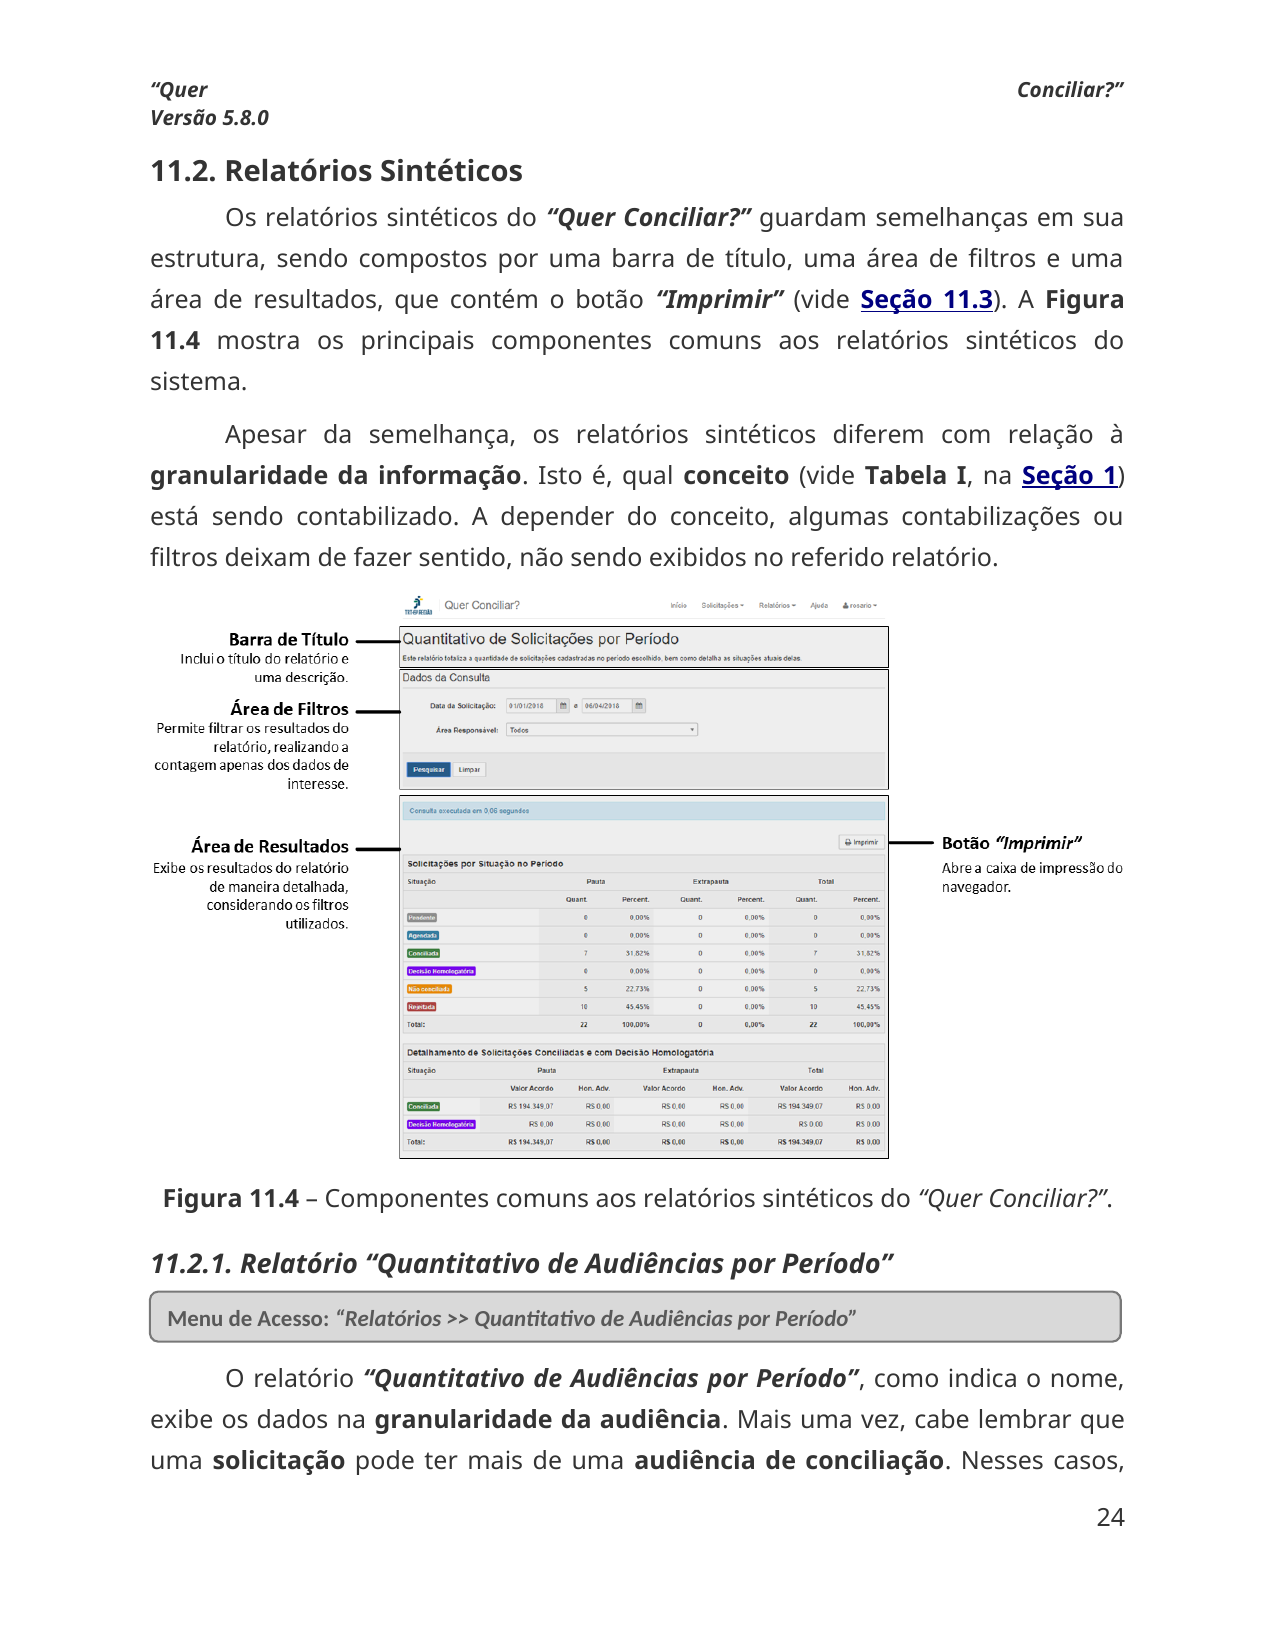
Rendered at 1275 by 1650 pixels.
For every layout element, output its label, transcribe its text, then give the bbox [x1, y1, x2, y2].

text Figura 11.4 – Componentes comuns aos relatórios sintéticos do “Quer Conciliar?”. [150, 1181, 1125, 1214]
text Os relatórios sintéticos do “Quer Conciliar?” guardam semelhanças em sua estrutura, sendo compostos por uma barra de título, uma área de filtros e uma área de resultados, que contém o botão “Imprimir” (vide Seção 11.3). A Figura 11.4 mostra os principais componentes comuns aos relatórios sintéticos do sistema. [150, 200, 1125, 397]
text Apesar da semelhança, os relatórios sintéticos diferem com relação à granularidade da informação. Isto é, qual conceito (vide Tabela I, na Seção 1) está sendo contabilizado. A depender do conceito, algumas contabilizações ou filtros deixam de fazer sentido, não sendo exibidos no referido relatório. [150, 417, 1125, 573]
subtitle 11.2.1. Relatório “Quantitativo de Audiências por Período” [150, 1244, 1125, 1281]
text O relatório “Quantitativo de Audiências por Período”, como indica o nome, exibe os dados na granularidade da audiência. Mais uma vez, cabe lembrar que uma solicitação pode ter mais de uma audiência de conciliação. Nesses casos, [150, 1361, 1125, 1477]
subtitle 11.2. Relatórios Sintéticos [150, 150, 1125, 190]
